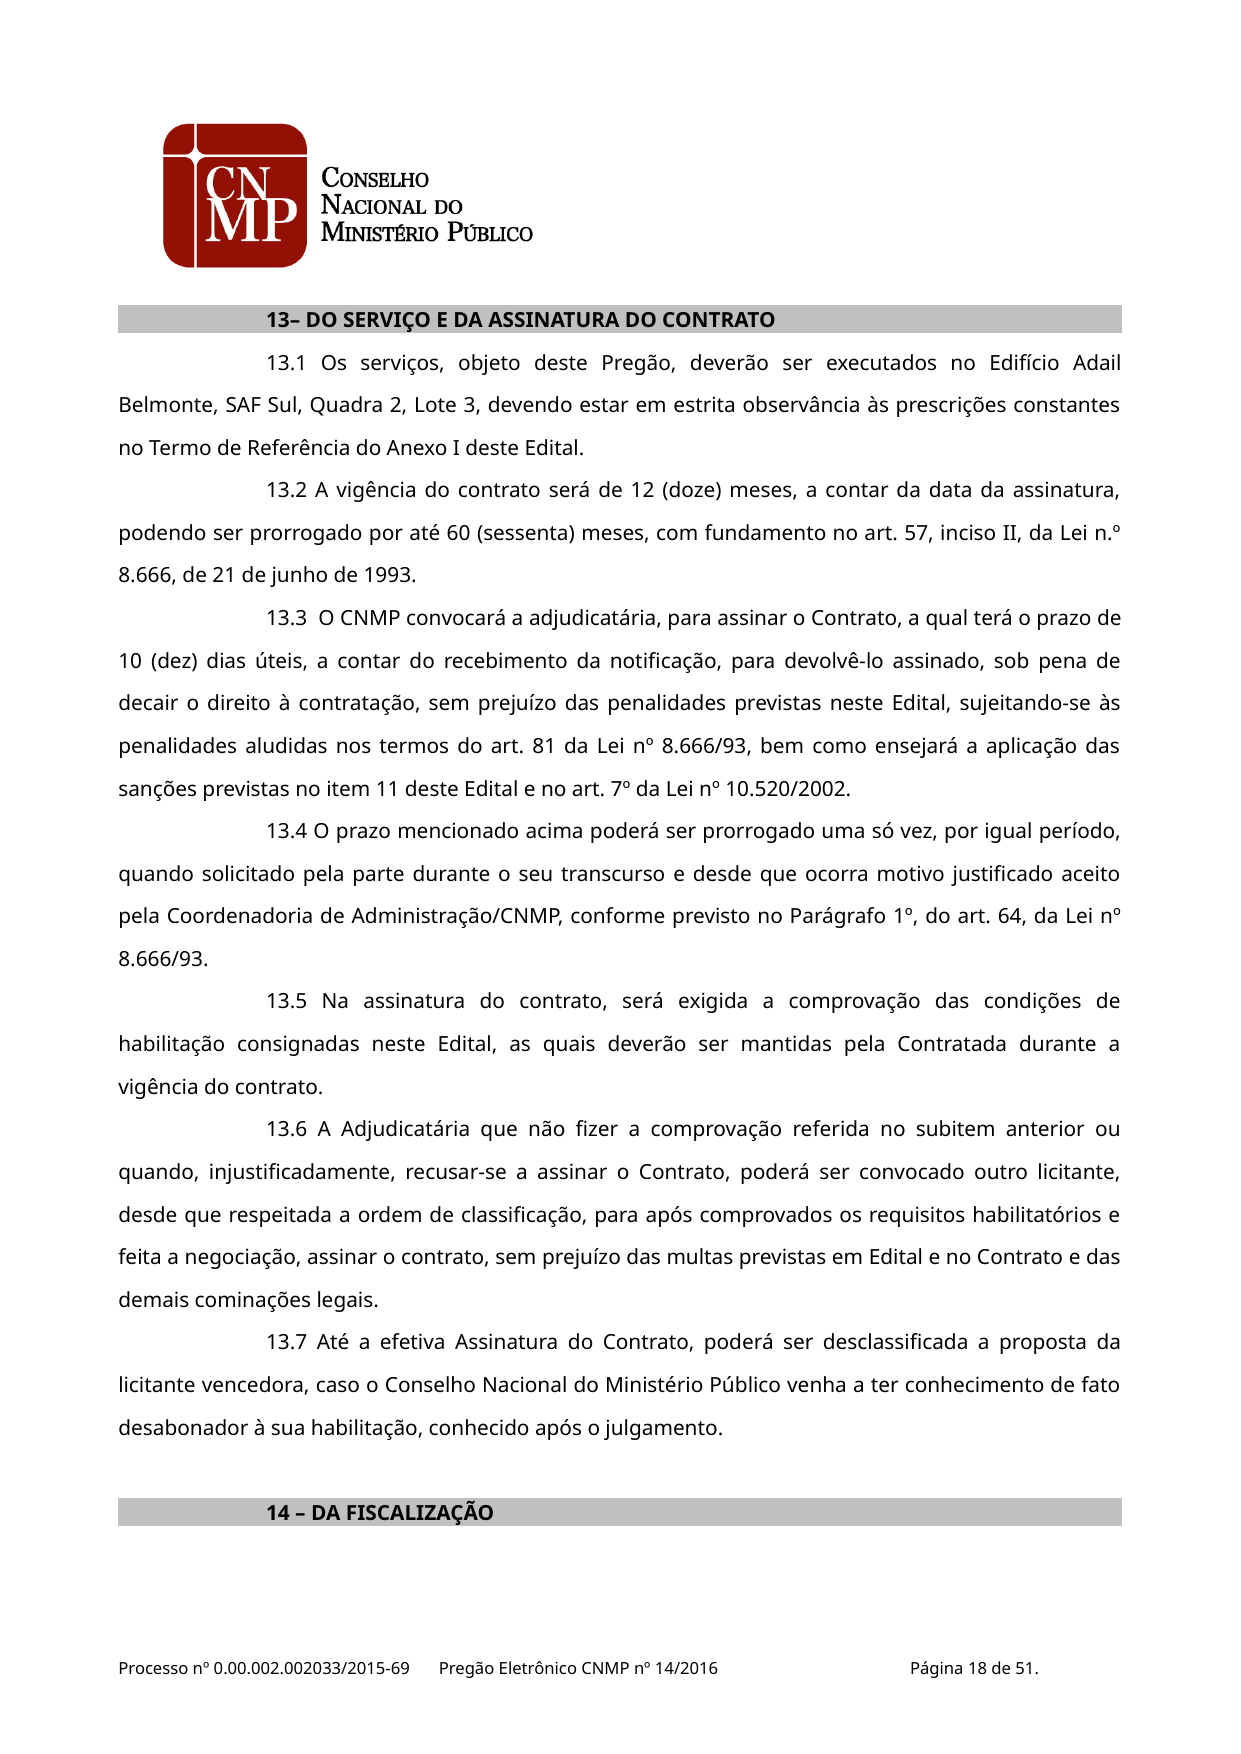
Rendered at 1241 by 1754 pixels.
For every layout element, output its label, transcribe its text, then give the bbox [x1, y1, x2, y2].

text 13.2 A vigência do contrato será de 12 (doze) meses, a contar da data da assinatura, podendo ser prorrogado por até 60 (sessenta) meses, com fundamento no art. 57, inciso II, da Lei n.º 8.666, de 21 de junho de 1993. [118, 475, 1122, 589]
text 13– DO SERVIÇO E DA ASSINATURA DO CONTRATO [118, 305, 1122, 333]
text 13.5 Na assinatura do contrato, será exigida a comprovação das condições de habilitação consignadas neste Edital, as quais deverão ser mantidas pela Contratada durante a vigência do contrato. [118, 987, 1122, 1100]
text 13.3 O CNMP convocará a adjudicatária, para assinar o Contrato, a qual terá o prazo de 10 (dez) dias úteis, a contar do recebimento da notificação, para devolvê-lo assinado, sob pena de decair o direito à contratação, sem prejuízo das penalidades previstas neste Edital, sujeitando-se às penalidades aludidas nos termos do art. 81 da Lei nº 8.666/93, bem como ensejará a aplicação das sanções previstas no item 11 deste Edital e no art. 7º da Lei nº 10.520/2002. [118, 603, 1122, 802]
text 13.7 Até a efetiva Assinatura do Contrato, poderá ser desclassificada a proposta da licitante vencedora, caso o Conselho Nacional do Ministério Público venha a ter conhecimento de fato desabonador à sua habilitação, conhecido após o julgamento. [118, 1327, 1122, 1441]
text 13.1 Os serviços, objeto deste Pregão, deverão ser executados no Edifício Adail Belmonte, SAF Sul, Quadra 2, Lote 3, devendo estar em estrita observância às prescrições constantes no Termo de Referência do Anexo I deste Edital. [118, 348, 1122, 461]
picture [138, 100, 549, 290]
text 14 – DA FISCALIZAÇÃO [118, 1498, 1122, 1526]
text 13.4 O prazo mencionado acima poderá ser prorrogado uma só vez, por igual período, quando solicitado pela parte durante o seu transcurso e desde que ocorra motivo justificado aceito pela Coordenadoria de Administração/CNMP, conforme previsto no Parágrafo 1º, do art. 64, da Lei nº 8.666/93. [118, 816, 1122, 972]
text 13.6 A Adjudicatária que não fizer a comprovação referida no subitem anterior ou quando, injustificadamente, recusar-se a assinar o Contrato, poderá ser convocado outro licitante, desde que respeitada a ordem de classificação, para após comprovados os requisitos habilitatórios e feita a negociação, assinar o contrato, sem prejuízo das multas previstas em Edital e no Contrato e das demais cominações legais. [118, 1114, 1122, 1313]
